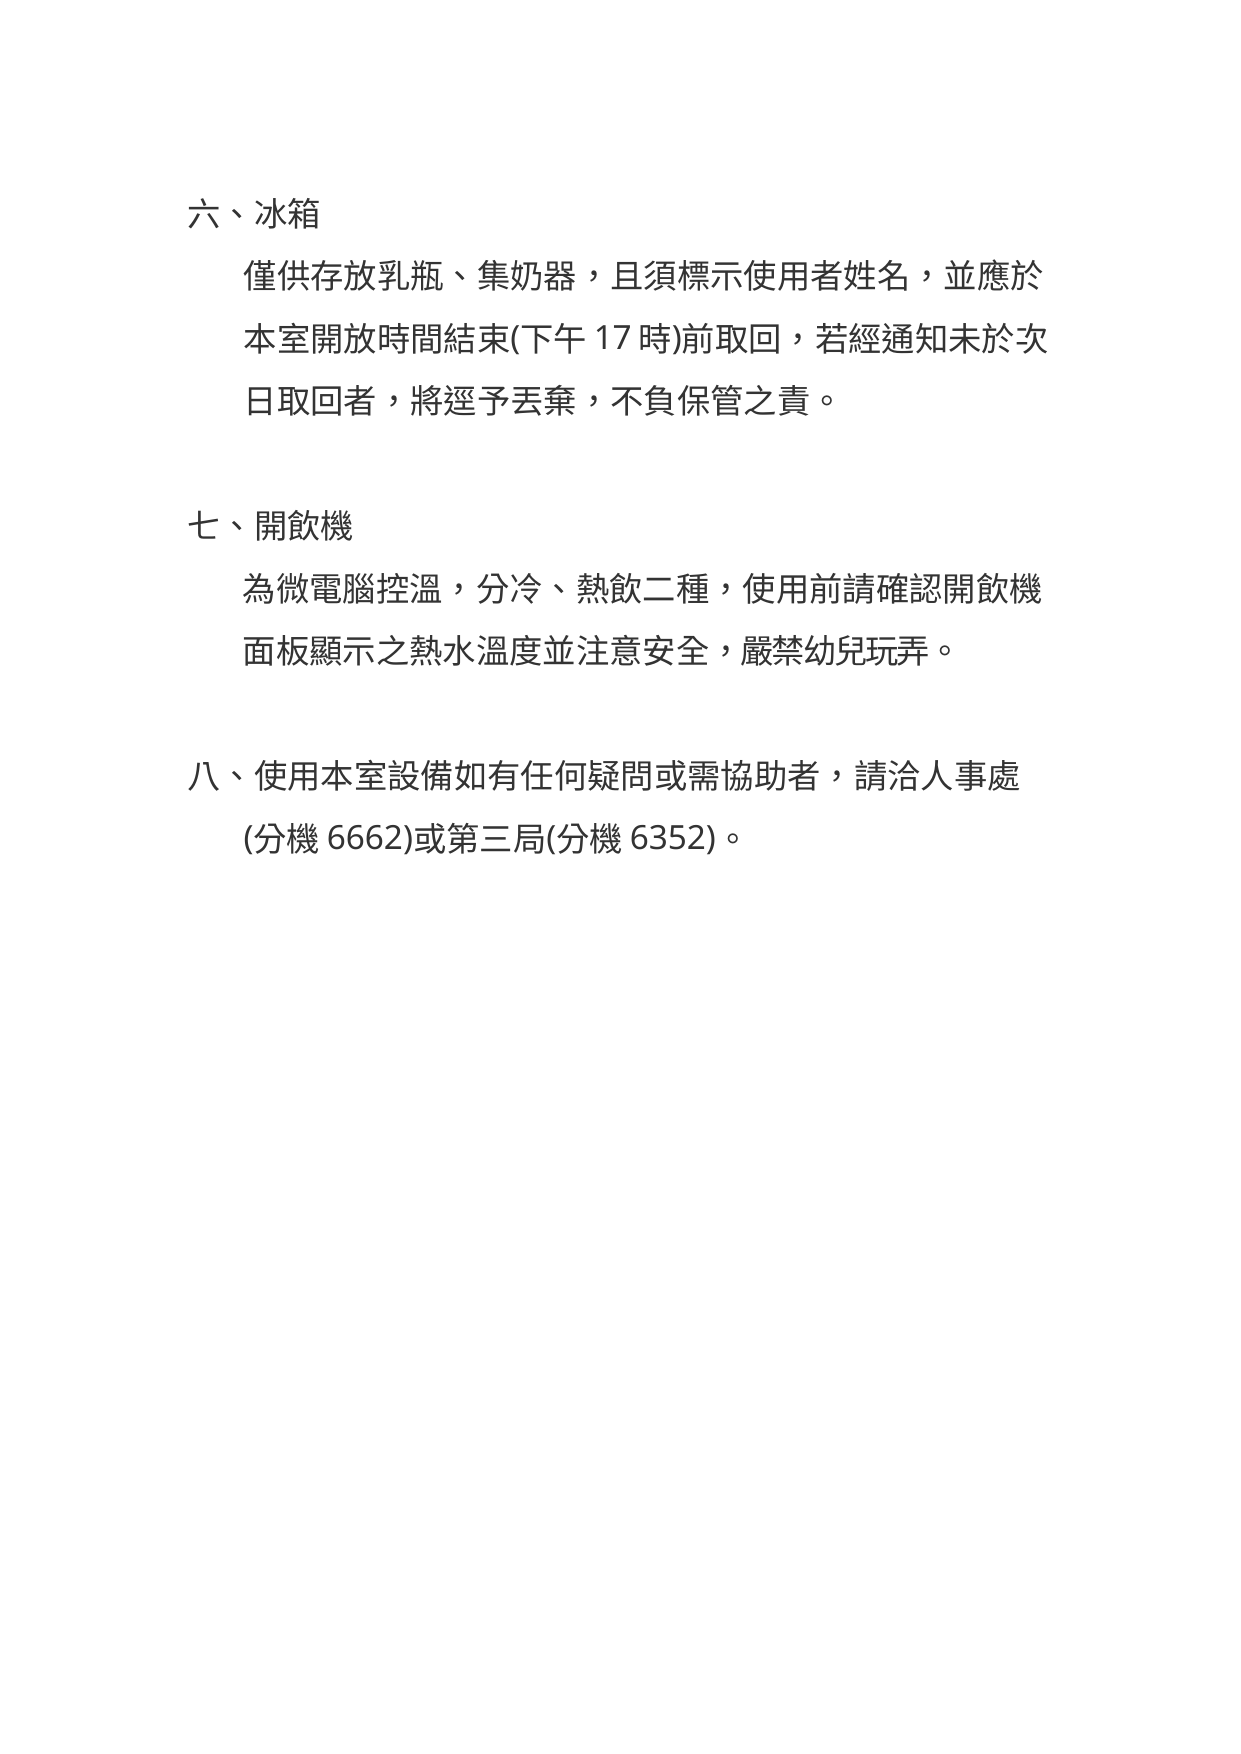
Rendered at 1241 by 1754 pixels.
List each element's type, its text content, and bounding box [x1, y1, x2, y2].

text 八、使用本室設備如有任何疑問或需協助者，請洽人事處(分機6662)或第三局(分機6352)。 [187, 732, 1053, 857]
text 為微電腦控溫，分冷、熱飲二種，使用前請確認開飲機面板顯示之熱水溫度並注意安全，嚴禁幼兒玩弄。 [242, 545, 1053, 670]
text 七、開飲機 [187, 482, 1053, 545]
text 僅供存放乳瓶、集奶器，且須標示使用者姓名，並應於本室開放時間結束(下午17時)前取回，若經通知未於次日取回者，將逕予丟棄，不負保管之責。 [243, 232, 1053, 420]
text 六、冰箱 [187, 170, 1053, 232]
